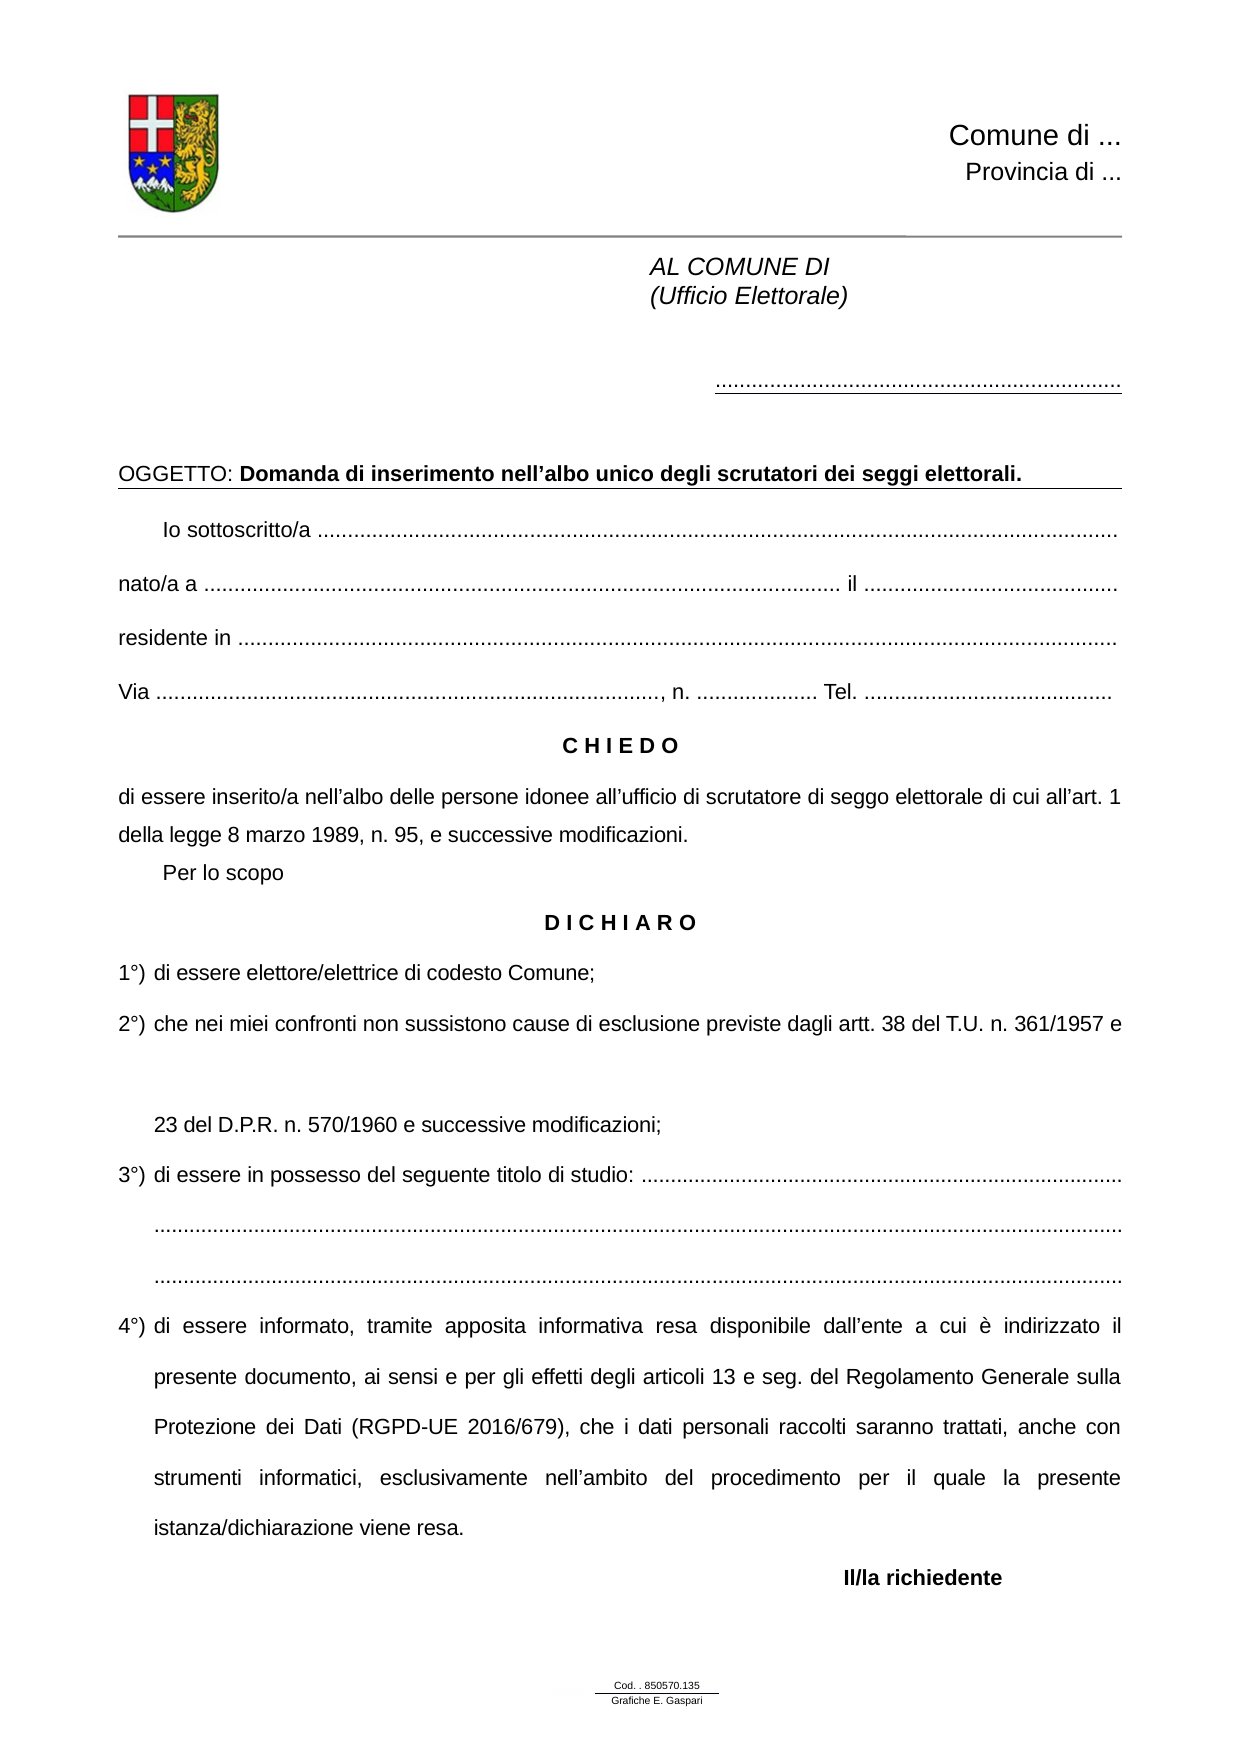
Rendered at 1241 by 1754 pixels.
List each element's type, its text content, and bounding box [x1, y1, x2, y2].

text Il/la richiedente [709, 1565, 1122, 1591]
text Io sottoscritto/a .................................................................................................................................... nato/a a ......................................................................................................... il .......................................... residente in ................................................................................................................................................. Via ..................................................................................., n. .................... Tel. ......................................... [118, 514, 1122, 705]
text Per lo scopo [118, 859, 1122, 885]
text CHIEDO [118, 733, 1122, 759]
text 3°) di essere in possesso del seguente titolo di studio: .................................................................................. ..................................................................................................................................................................... ..................................................................................................................................................................... [118, 1162, 1122, 1288]
text ................................................................... [715, 364, 1122, 393]
text Provincia di ... [224, 157, 1122, 185]
picture [122, 87, 224, 219]
text DICHIARO [118, 910, 1122, 935]
text di essere inserito/a nell’albo delle persone idonee all’ufficio di scrutatore di seggo elettorale di cui all’art. 1 della legge 8 marzo 1989, n. 95, e successive modificazioni. [118, 784, 1122, 847]
text OGGETTO: Domanda di inserimento nell’albo unico degli scrutatori dei seggi elettorali. [118, 461, 1122, 488]
text AL COMUNE DI [118, 252, 1122, 281]
text 1°) di essere elettore/elettrice di codesto Comune; [118, 960, 1122, 986]
text 2°) che nei miei confronti non sussistono cause di esclusione previste dagli artt. 38 del T.U. n. 361/1957 e 23 del D.P.R. n. 570/1960 e successive modificazioni; [118, 1011, 1122, 1137]
text (Ufficio Elettorale) [118, 281, 1122, 310]
text 4°) di essere informato, tramite apposita informativa resa disponibile dall’ente a cui è indirizzato il presente documento, ai sensi e per gli effetti degli articoli 13 e seg. del Regolamento Generale sulla Protezione dei Dati (RGPD-UE 2016/679), che i dati personali raccolti saranno trattati, anche con strumenti informatici, esclusivamente nell’ambito del procedimento per il quale la presente istanza/dichiarazione viene resa. [118, 1313, 1122, 1540]
text Comune di ... [224, 118, 1122, 152]
